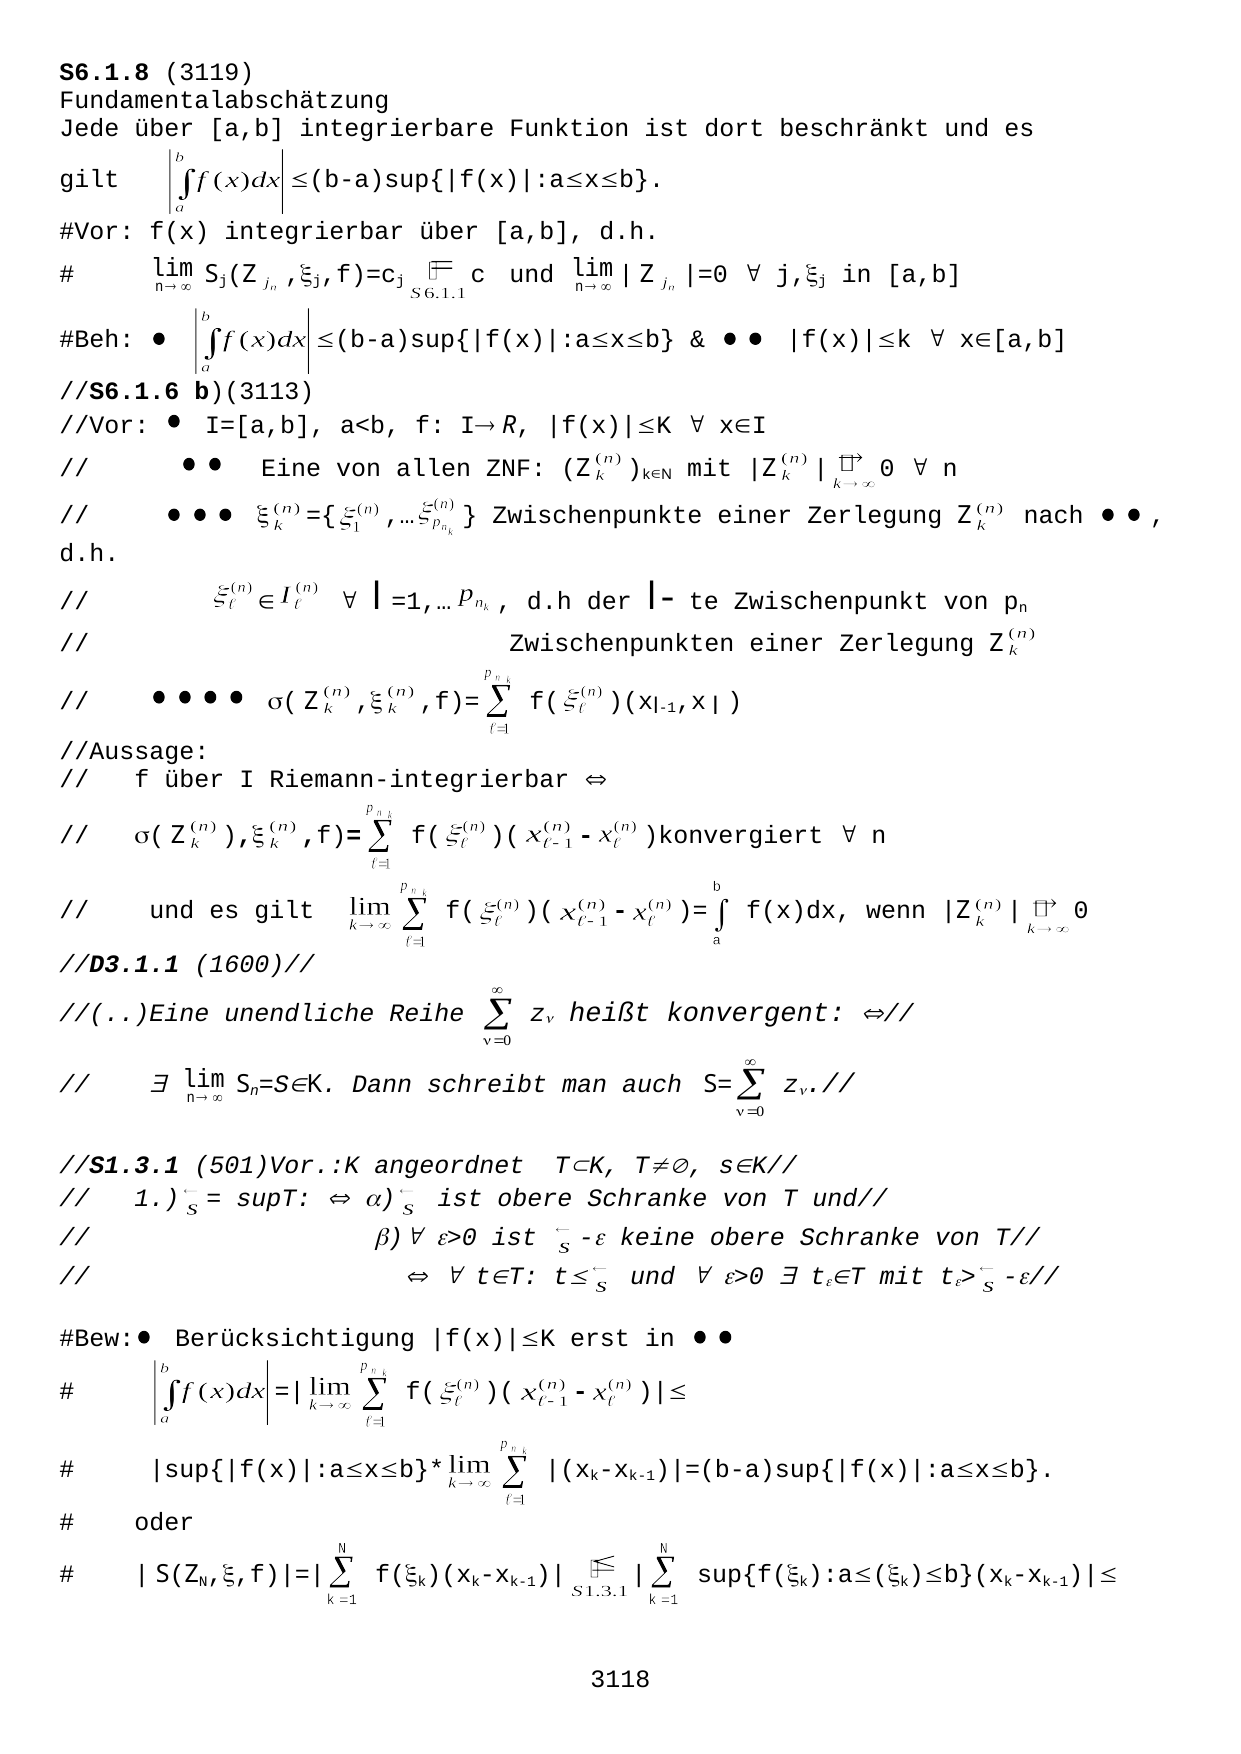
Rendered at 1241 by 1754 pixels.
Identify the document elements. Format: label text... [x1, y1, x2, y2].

text #Beh: (b-a)sup{|f(x)|:axb} & |f(x)|k  x[a,b] [59, 304, 1181, 378]
text //(..)Eine unendliche Reihe z heißt konvergent: // [59, 979, 1181, 1051]
text Fundamentalabschätzung [59, 87, 1181, 116]
text S6.1.8 (3119) [59, 59, 1181, 87]
text //S6.1.6 b)(3113) [59, 378, 1181, 407]
text # oder [59, 1509, 1181, 1538]
text #Vor: f(x) integrierbar über [a,b], d.h. [59, 218, 1181, 247]
text //Vor: I=[a,b], a<b, f: I R, |f(x)|K  xI [59, 407, 1181, 441]
text # Sj(Z,j,f)=cjc und | Z|=0  j,j in [a,b] [59, 247, 1181, 304]
text # |sup{|f(x)|:axb}*|(xk-xk-1)|=(b-a)sup{|f(x)|:axb}. [59, 1431, 1181, 1509]
text //S1.3.1 (501)Vor.:K angeordnet TK, T, sK// [59, 1152, 1181, 1181]
subtitle // ( Z,,f)=f()(xl-1,x l ) [59, 661, 1181, 738]
text gilt (b-a)sup{|f(x)|:axb}. [59, 144, 1181, 218]
text // ( Z),,f)=f()(-)konvergiert  n [59, 795, 1181, 873]
text //   tT: t und  >0  tT mit t>-// [59, 1258, 1181, 1297]
text // 1.)= supT:  ) ist obere Schranke von T und// [59, 1181, 1181, 1219]
text # | S(ZN,,f)|=|f(k)(xk-xk-1)||sup{f(k):a(k)b}(xk-xk-1)| [59, 1538, 1181, 1609]
text // Eine von allen ZNF: (Z)kN mit |Z|0  n [59, 441, 1181, 492]
subtitle // f über I Riemann-integrierbar  [59, 767, 1181, 795]
subtitle //Aussage: [59, 738, 1181, 767]
text // und es gilt f()(-)=f(x)dx, wenn |Z|0 [59, 873, 1181, 951]
text //  Sn=SK. Dann schreibt man auch S=z.// [59, 1051, 1181, 1121]
text // ) >0 ist - keine obere Schranke von T// [59, 1219, 1181, 1258]
text //D3.1.1 (1600)// [59, 951, 1181, 979]
text #Bew: Berücksichtigung |f(x)|K erst in [59, 1325, 1181, 1353]
text Jede über [a,b] integrierbare Funktion ist dort beschränkt und es [59, 116, 1181, 144]
text //   l =1,…, d.h der l- te Zwischenpunkt von pn // Zwischenpunkten einer Zerlegung Z [59, 569, 1181, 661]
text // ={,…} Zwischenpunkte einer Zerlegung Z nach , d.h. [59, 492, 1181, 569]
text # =|f()(-)| [59, 1353, 1181, 1431]
